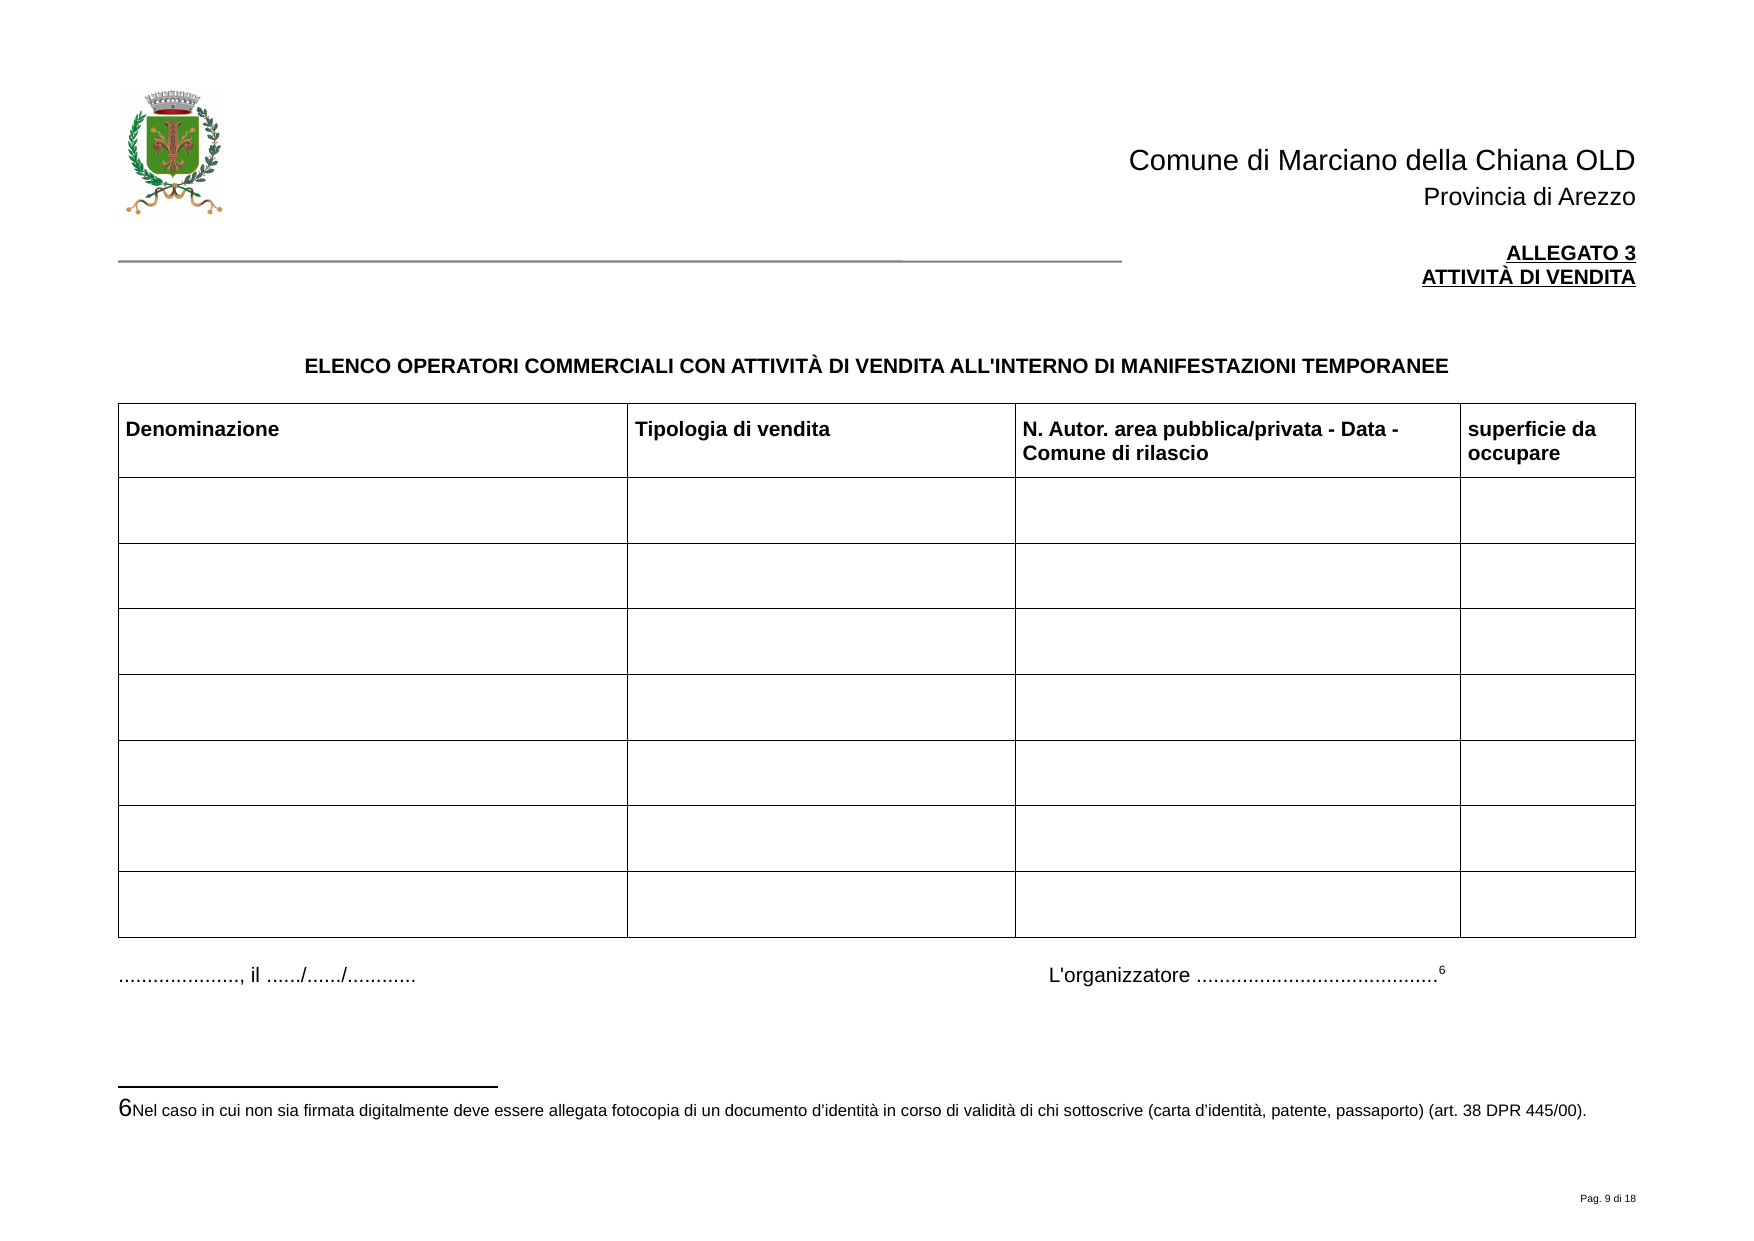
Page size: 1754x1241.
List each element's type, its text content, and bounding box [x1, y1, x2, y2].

text ....................., il ....../....../............ L'organizzatore .......................................... [118, 963, 1636, 987]
table_cell [1461, 872, 1635, 937]
text ATTIVITÀ DI VENDITA [118, 265, 1636, 289]
table_cell [628, 609, 1015, 674]
text ELENCO OPERATORI COMMERCIALI CON ATTIVITÀ DI VENDITA ALL'INTERNO DI MANIFESTAZIONI TEMPORANEE [118, 354, 1636, 378]
table_cell [1461, 609, 1635, 674]
table_cell [628, 806, 1015, 871]
table_cell [119, 806, 627, 871]
picture [122, 87, 224, 219]
table_cell [1461, 478, 1635, 542]
table_cell [119, 609, 627, 674]
table_cell [1461, 675, 1635, 740]
table_cell [119, 675, 627, 740]
table_cell [628, 741, 1015, 805]
table_cell [1016, 544, 1460, 608]
table_cell [1016, 872, 1460, 937]
text Nel caso in cui non sia firmata digitalmente deve essere allegata fotocopia di un documento d’identità in corso di validità di chi sottoscrive (carta d’identità, patente, passaporto) (art. 38 DPR 445/00). [118, 1093, 1636, 1122]
table_cell [1016, 675, 1460, 740]
table_cell [119, 544, 627, 608]
table_cell [628, 675, 1015, 740]
table_cell [1016, 609, 1460, 674]
table_cell [1461, 544, 1635, 608]
text Comune di Marciano della Chiana OLD [224, 143, 1636, 177]
table_cell [119, 478, 627, 542]
table_cell [119, 741, 627, 805]
table_header Denominazione [119, 404, 627, 477]
table_header Tipologia di vendita [628, 404, 1015, 477]
table_cell [1461, 741, 1635, 805]
table_cell [119, 872, 627, 937]
table_header N. Autor. area pubblica/privata - Data - Comune di rilascio [1016, 404, 1460, 477]
table_cell [1016, 741, 1460, 805]
table_header superficie da occupare [1461, 404, 1635, 477]
table_cell [628, 872, 1015, 937]
text Provincia di Arezzo [224, 182, 1636, 210]
table_cell [628, 544, 1015, 608]
table_cell [628, 478, 1015, 542]
table_cell [1016, 806, 1460, 871]
table_cell [1461, 806, 1635, 871]
table_cell [1016, 478, 1460, 542]
text ALLEGATO 3 [118, 241, 1636, 265]
